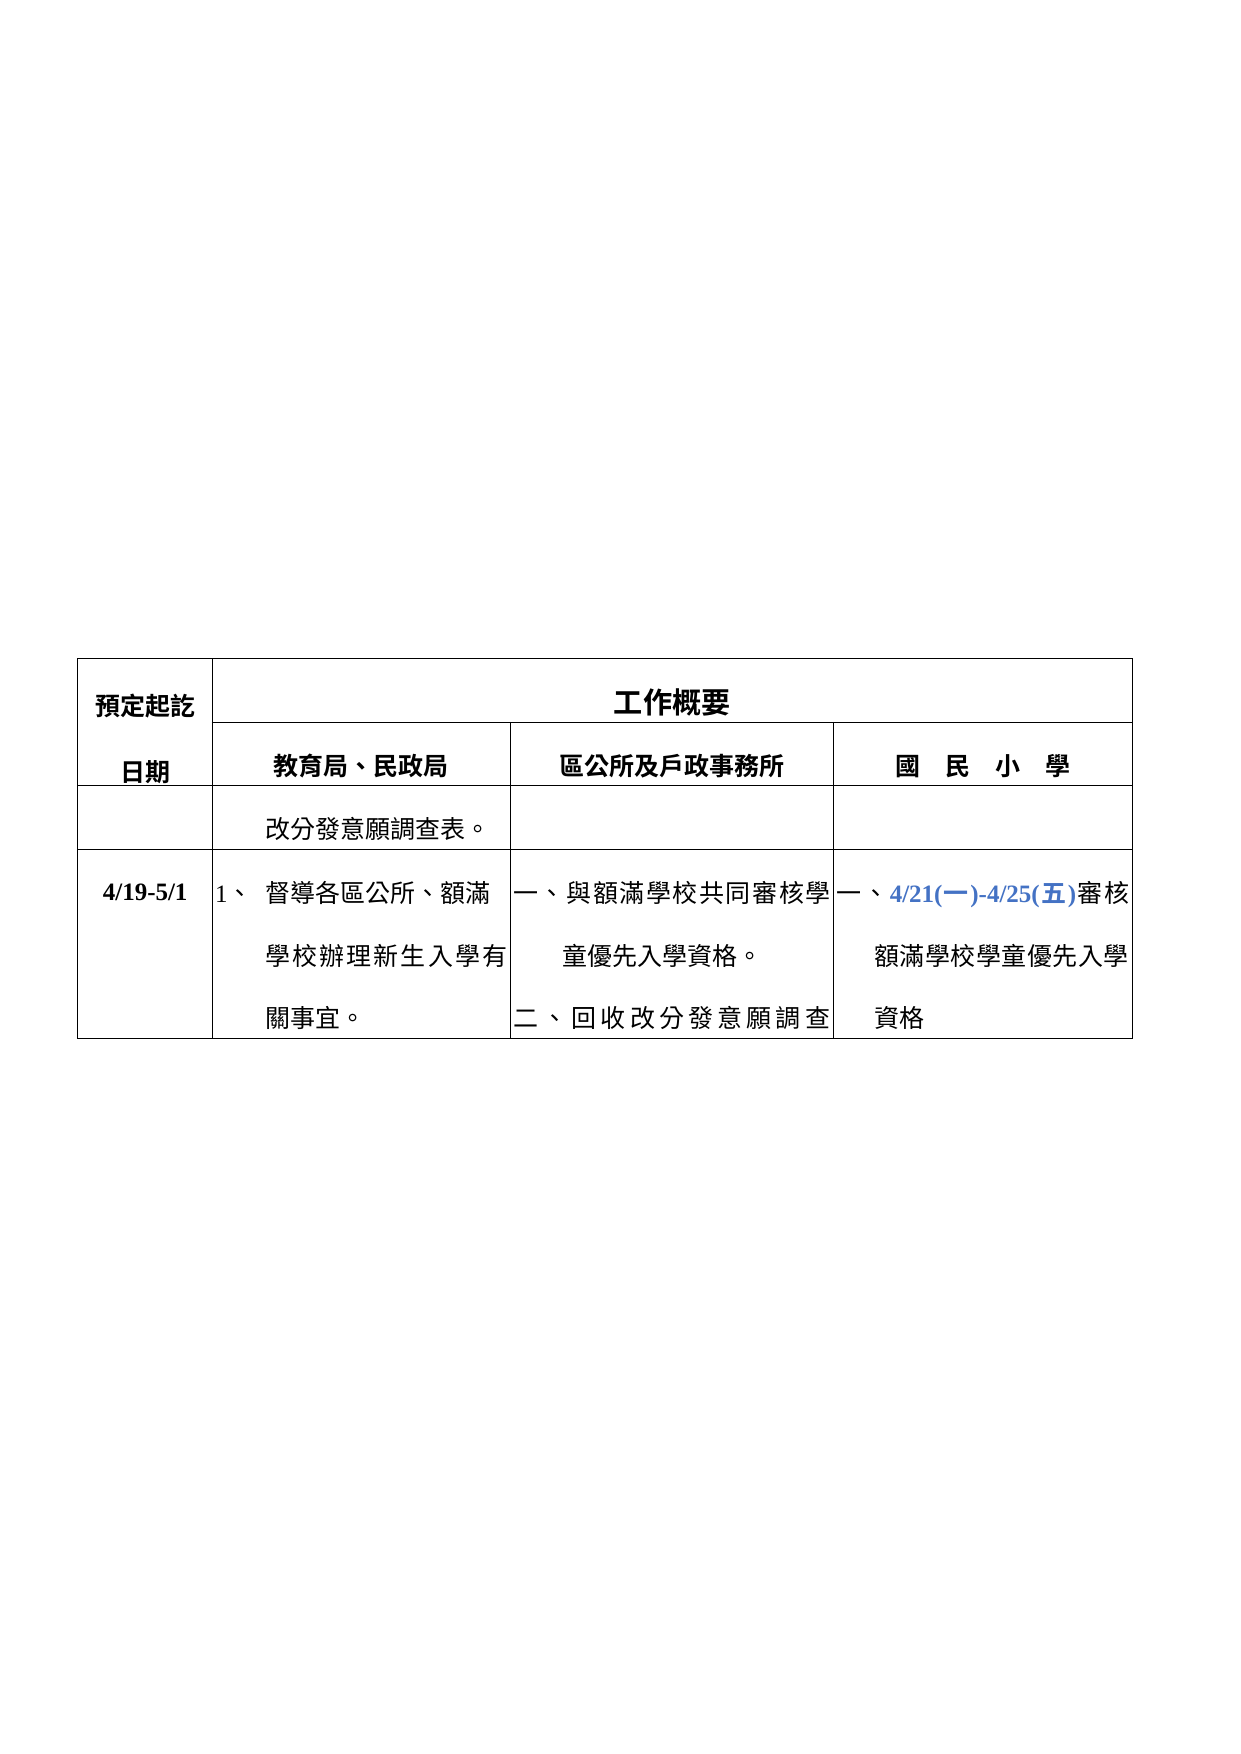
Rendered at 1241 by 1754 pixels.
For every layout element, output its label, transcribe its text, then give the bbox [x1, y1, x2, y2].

table_cell 教育局、民政局 [213, 723, 510, 785]
table_cell 區公所及戶政事務所 [511, 723, 833, 785]
table_cell 4/19-5/1 [78, 850, 212, 1037]
table_cell 一、與額滿學校共同審核學童優先入學資格。 二、回收改分發意願調查 [511, 850, 833, 1037]
table_cell 一、4/21(一)-4/25(五)審核額滿學校學童優先入學資格 [834, 850, 1132, 1037]
table_cell 督導各區公所、額滿 學校辦理新生入學有關事宜。 [213, 850, 510, 1037]
table_cell 國 民 小 學 [834, 723, 1132, 785]
table_cell 一、持續辦理學童資料轉錄事宜。 二、回收改分發意願調查表回條。 三、4/11(五)製作額滿學校審查通知單及改分發意願調查表。 四、4/11(五)~4/15(二)各區公所寄發一址二戶通知單及切結書。 五、4/11(五)辦理額滿學校研習。 [511, 786, 833, 849]
table_cell [78, 786, 212, 849]
table_header 工作概要 [213, 659, 1132, 722]
table_header 預定起訖 日期 [78, 659, 212, 785]
table_cell 一、配合各區公所辦理分發工作。 二、請額滿學校將額滿分發要點及作業過程等相關資訊公告於學校適當場所，以方便學區內家長瞭解額滿學校新生入學之規定。 三、額滿學校審核人員務必參加4/11(五)教育局舉辦之研習。 [834, 786, 1132, 849]
table_cell 改分發意願調查表。 [213, 786, 510, 849]
